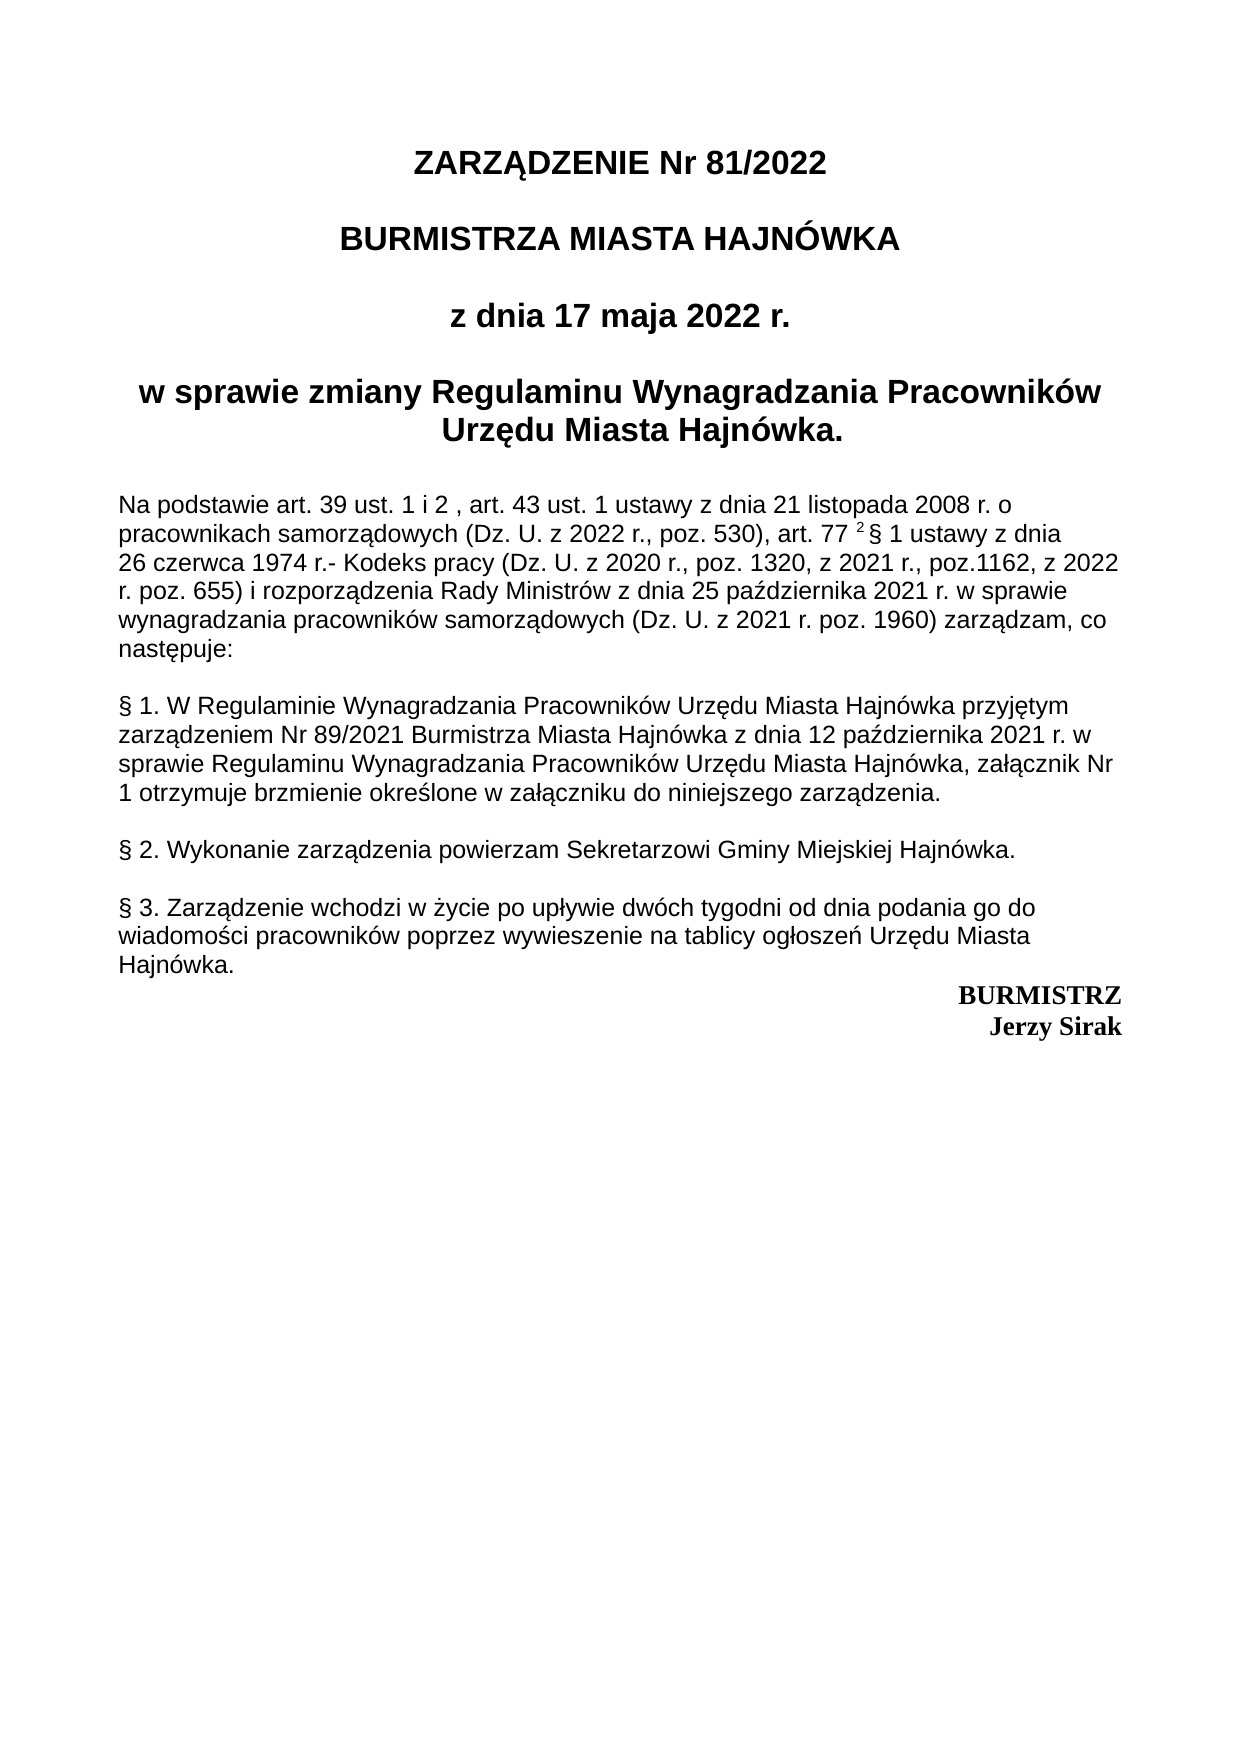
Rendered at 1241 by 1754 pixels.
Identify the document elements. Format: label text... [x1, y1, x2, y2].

subtitle w sprawie zmiany Regulaminu Wynagradzania Pracowników Urzędu Miasta Hajnówka. [118, 372, 1122, 449]
subtitle ZARZĄDZENIE Nr 81/2022 [118, 143, 1122, 182]
text Jerzy Sirak [704, 1010, 1122, 1041]
subtitle z dnia 17 maja 2022 r. [118, 295, 1122, 334]
text § 2. Wykonanie zarządzenia powierzam Sekretarzowi Gminy Miejskiej Hajnówka. [118, 835, 1122, 864]
text Na podstawie art. 39 ust. 1 i 2 , art. 43 ust. 1 ustawy z dnia 21 listopada 2008 r. o pracownikach samorządowych (Dz. U. z 2022 r., poz. 530), art. 77 2 § 1 ustawy z dnia 26 czerwca 1974 r.- Kodeks pracy (Dz. U. z 2020 r., poz. 1320, z 2021 r., poz.1162, z 2022 r. poz. 655) i rozporządzenia Rady Ministrów z dnia 25 października 2021 r. w sprawie wynagradzania pracowników samorządowych (Dz. U. z 2021 r. poz. 1960) zarządzam, co następuje: [118, 490, 1122, 663]
text BURMISTRZ [704, 979, 1122, 1010]
text § 1. W Regulaminie Wynagradzania Pracowników Urzędu Miasta Hajnówka przyjętym zarządzeniem Nr 89/2021 Burmistrza Miasta Hajnówka z dnia 12 października 2021 r. w sprawie Regulaminu Wynagradzania Pracowników Urzędu Miasta Hajnówka, załącznik Nr 1 otrzymuje brzmienie określone w załączniku do niniejszego zarządzenia. [118, 691, 1122, 806]
subtitle BURMISTRZA MIASTA HAJNÓWKA [118, 219, 1122, 258]
text § 3. Zarządzenie wchodzi w życie po upływie dwóch tygodni od dnia podania go do wiadomości pracowników poprzez wywieszenie na tablicy ogłoszeń Urzędu Miasta Hajnówka. [118, 893, 1122, 979]
